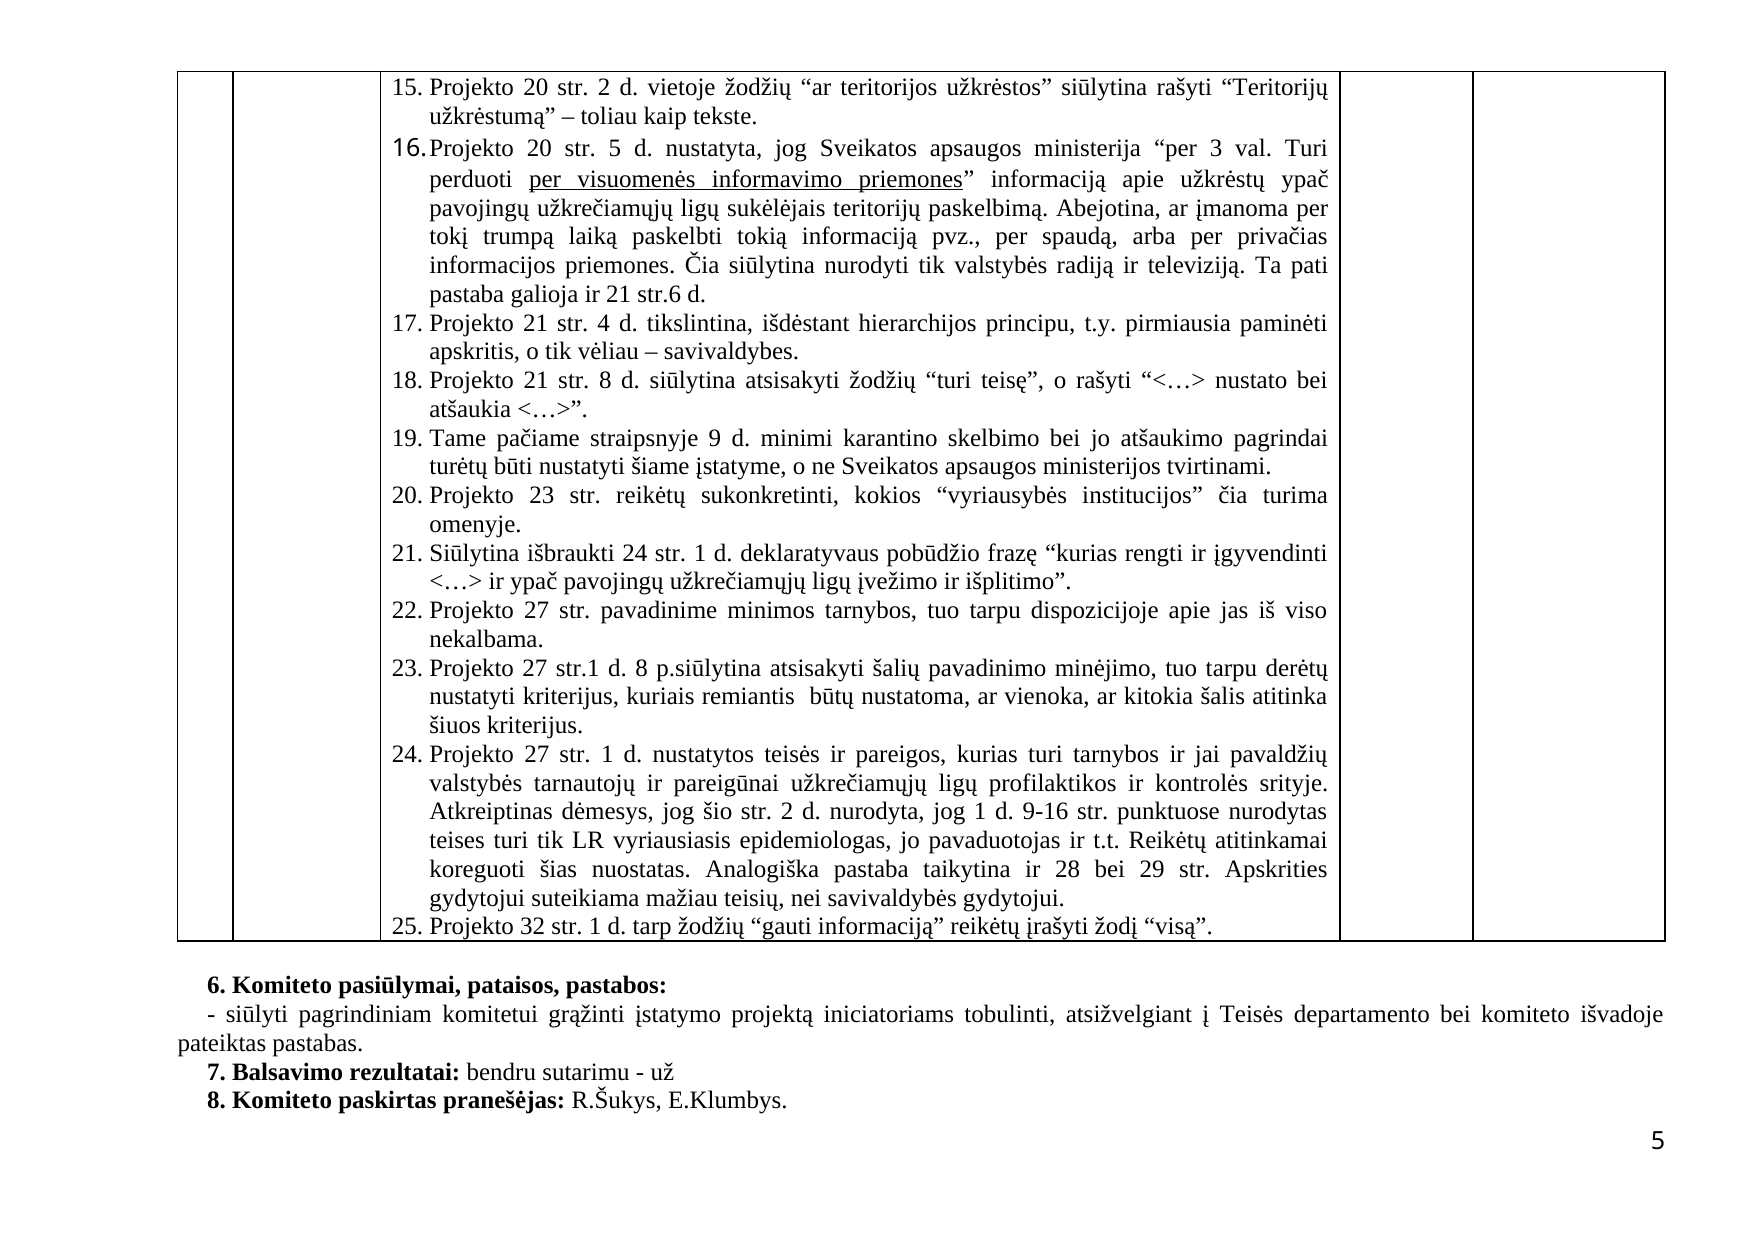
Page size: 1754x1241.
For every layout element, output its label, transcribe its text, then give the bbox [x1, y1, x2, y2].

text 8. Komiteto paskirtas pranešėjas: R.Šukys, E.Klumbys. [177, 1086, 1665, 1114]
text 7. Balsavimo rezultatai: bendru sutarimu - už [177, 1057, 1665, 1086]
text 6. Komiteto pasiūlymai, pataisos, pastabos: [177, 971, 1665, 999]
table_cell [1341, 72, 1472, 940]
text - siūlyti pagrindiniam komitetui grąžinti įstatymo projektą iniciatoriams tobulinti, atsižvelgiant į Teisės departamento bei komiteto išvadoje pateiktas pastabas. [177, 999, 1665, 1057]
table_cell Pateikė šias pastabas ir pasiūlymus: Siūlytina keisti projekto 2 str. 14 d. vartojamą išsireiškimą “statistikos stebėjimai”. Galbūt čia labiau tiktų rašyti “statistikos analizė”. Projekto 2 str. 21 d. antrąjį sakinį struktūriškai geriau išdėstyti projekto 21 straipsnyje, kur kalbama apie karantiną. Projekto 2 str. 25 d. 4 p. yra taisytinas išsireiškimas “teritorijos administraciniuose vienetuose”. Reikėtų atkreipti dėmesį, kad įstatymuose yra vartojama sąvoka “administracinis teritorinis vienetas”, o ne “teritorijos administracinis vienetas”. Be to, neaišku, kokie vienetai čia turimi omenyje. Projekto 4 str.1d. 2p. nėra aišku, kas bus privalomojo registravimo objektas, ar liga, ar įtariamas susirgimu asmuo. Projekto 4 str. 4 d. reikėtų sukonkretinti, kokios įstaigos čia turima omenyje. Pvz., 5 str.3 d.3 p. yra įvardijama konkrečiai Kalėjimų departamentas prie TM, galbūt reikėtų ir 4 str. 4 d. tai padaryti. Projekto 5 str. 2 d. vietoj žodžio “prognozės” siūlytina rašyti žodį “prognozavimo” Siūlytina pasvarstyti, ar projekto 5 str.3 d. nereikėtų nustatyti, kad duomenis savivaldybės gydytojas turėtų pateikti ne tarybai, o valdybai, apskrities gydytojas – tik atitinkamos apskrities viršininkui, atsisakant vyriausiojo epidemiologo, o apskrities viršininkas pagal hierarchiją – vyriausiajam epidemiologui. Projekto 5 str.3 d.3p. reikėtų tikslinti ir vietoj žodžio ‘ministerijos vadovybei” sukonkretinti, kas čia turima omenyje. Atkreiptinas dėmesys, jog projekto 27 str. 1 d. 1p. yra nustatyta, jog imunoprofilaktika “atliekama”, tuo tarpu projekto 11, 12 straipsniuose nurodyta kitaip - “teisę verstis imunoprofilaktika”. Reikėtų suvienodinti ir rašyti, jog imunoprofilaktika “atliekama”. Svarstytina, ar 15 str.reglamentuojamas genetiškai modifikuotų užkrečiamųjų ligų sukėlėjų naudojimas neturėtų būti atskiro įstatymo reguliavimo dalykas. Svarstytina, ar nereikėtų nustatyti projekto 17 str., jog asmenų, mirusių nuo užkrečiamųjų ligų, palaikų pervežimo ir laidojimo tvarką tvirtintų ne Sveikatos apsaugos ministras, o Vyriausybė. Atkreiptinas dėmesys į tai, jog projekto 18 str. 1 d. nustatyta, jog yra tam tikras sąrašas darbų ir veiklos sričių, kuriose leidžiama dirbti valstybės tarnautojams ir darbuotojams tik iš anksto pasitikrinusiems sveikatą dėl užkrečiamųjų ligų. Šio straipsnio 3 d. reikėtų tikslinti, nes čia kalbama tik apie tuos valstybės tarnautojus ir darbuotojus, kurie numatyti 1 dalyje. Toje pačioje dalyje po žodžių “perkelti jį į kitą darbą toje pačioje darbovietėje” reikėtų įrašyti žodžius “kurį jiems leidžiama dirbti pagal sveikatos būklę”. Svarstytina, ar projekto 18 str. 4 d. nereikėtų numatyti, jog šioje dalyje minimą tikrinimo dėl užkrečiamųjų ligų tvarką nustatytų ne įstaigų steigėjai, o Sveikatos apsaugos ministerija. Projekto 19 str. nurodoma, jog šis įstatymas reglamentuoja “ypatingųjų epideminių situacijų nustatymo pagrindus”. Deja, nėra įstatyme tokio straipsnio, kuriame būtų reglamentuoti minėti pagrindai. Projekto 20 str. 2 d. vietoje žodžių “ar teritorijos užkrėstos” siūlytina rašyti “Teritorijų užkrėstumą” – toliau kaip tekste. Projekto 20 str. 5 d. nustatyta, jog Sveikatos apsaugos ministerija “per 3 val. Turi perduoti per visuomenės informavimo priemones” informaciją apie užkrėstų ypač pavojingų užkrečiamųjų ligų sukėlėjais teritorijų paskelbimą. Abejotina, ar įmanoma per tokį trumpą laiką paskelbti tokią informaciją pvz., per spaudą, arba per privačias informacijos priemones. Čia siūlytina nurodyti tik valstybės radiją ir televiziją. Ta pati pastaba galioja ir 21 str.6 d. Projekto 21 str. 4 d. tikslintina, išdėstant hierarchijos principu, t.y. pirmiausia paminėti apskritis, o tik vėliau – savivaldybes. Projekto 21 str. 8 d. siūlytina atsisakyti žodžių “turi teisę”, o rašyti “<…> nustato bei atšaukia <…>”. Tame pačiame straipsnyje 9 d. minimi karantino skelbimo bei jo atšaukimo pagrindai turėtų būti nustatyti šiame įstatyme, o ne Sveikatos apsaugos ministerijos tvirtinami. Projekto 23 str. reikėtų sukonkretinti, kokios “vyriausybės institucijos” čia turima omenyje. Siūlytina išbraukti 24 str. 1 d. deklaratyvaus pobūdžio frazę “kurias rengti ir įgyvendinti <…> ir ypač pavojingų užkrečiamųjų ligų įvežimo ir išplitimo”. Projekto 27 str. pavadinime minimos tarnybos, tuo tarpu dispozicijoje apie jas iš viso nekalbama. Projekto 27 str.1 d. 8 p.siūlytina atsisakyti šalių pavadinimo minėjimo, tuo tarpu derėtų nustatyti kriterijus, kuriais remiantis būtų nustatoma, ar vienoka, ar kitokia šalis atitinka šiuos kriterijus. Projekto 27 str. 1 d. nustatytos teisės ir pareigos, kurias turi tarnybos ir jai pavaldžių valstybės tarnautojų ir pareigūnai užkrečiamųjų ligų profilaktikos ir kontrolės srityje. Atkreiptinas dėmesys, jog šio str. 2 d. nurodyta, jog 1 d. 9-16 str. punktuose nurodytas teises turi tik LR vyriausiasis epidemiologas, jo pavaduotojas ir t.t. Reikėtų atitinkamai koreguoti šias nuostatas. Analogiška pastaba taikytina ir 28 bei 29 str. Apskrities gydytojui suteikiama mažiau teisių, nei savivaldybės gydytojui. Projekto 32 str. 1 d. tarp žodžių “gauti informaciją” reikėtų įrašyti žodį “visą”. [381, 72, 1339, 940]
table_cell [1474, 72, 1664, 940]
table_cell [178, 72, 232, 940]
table_cell [234, 72, 380, 940]
